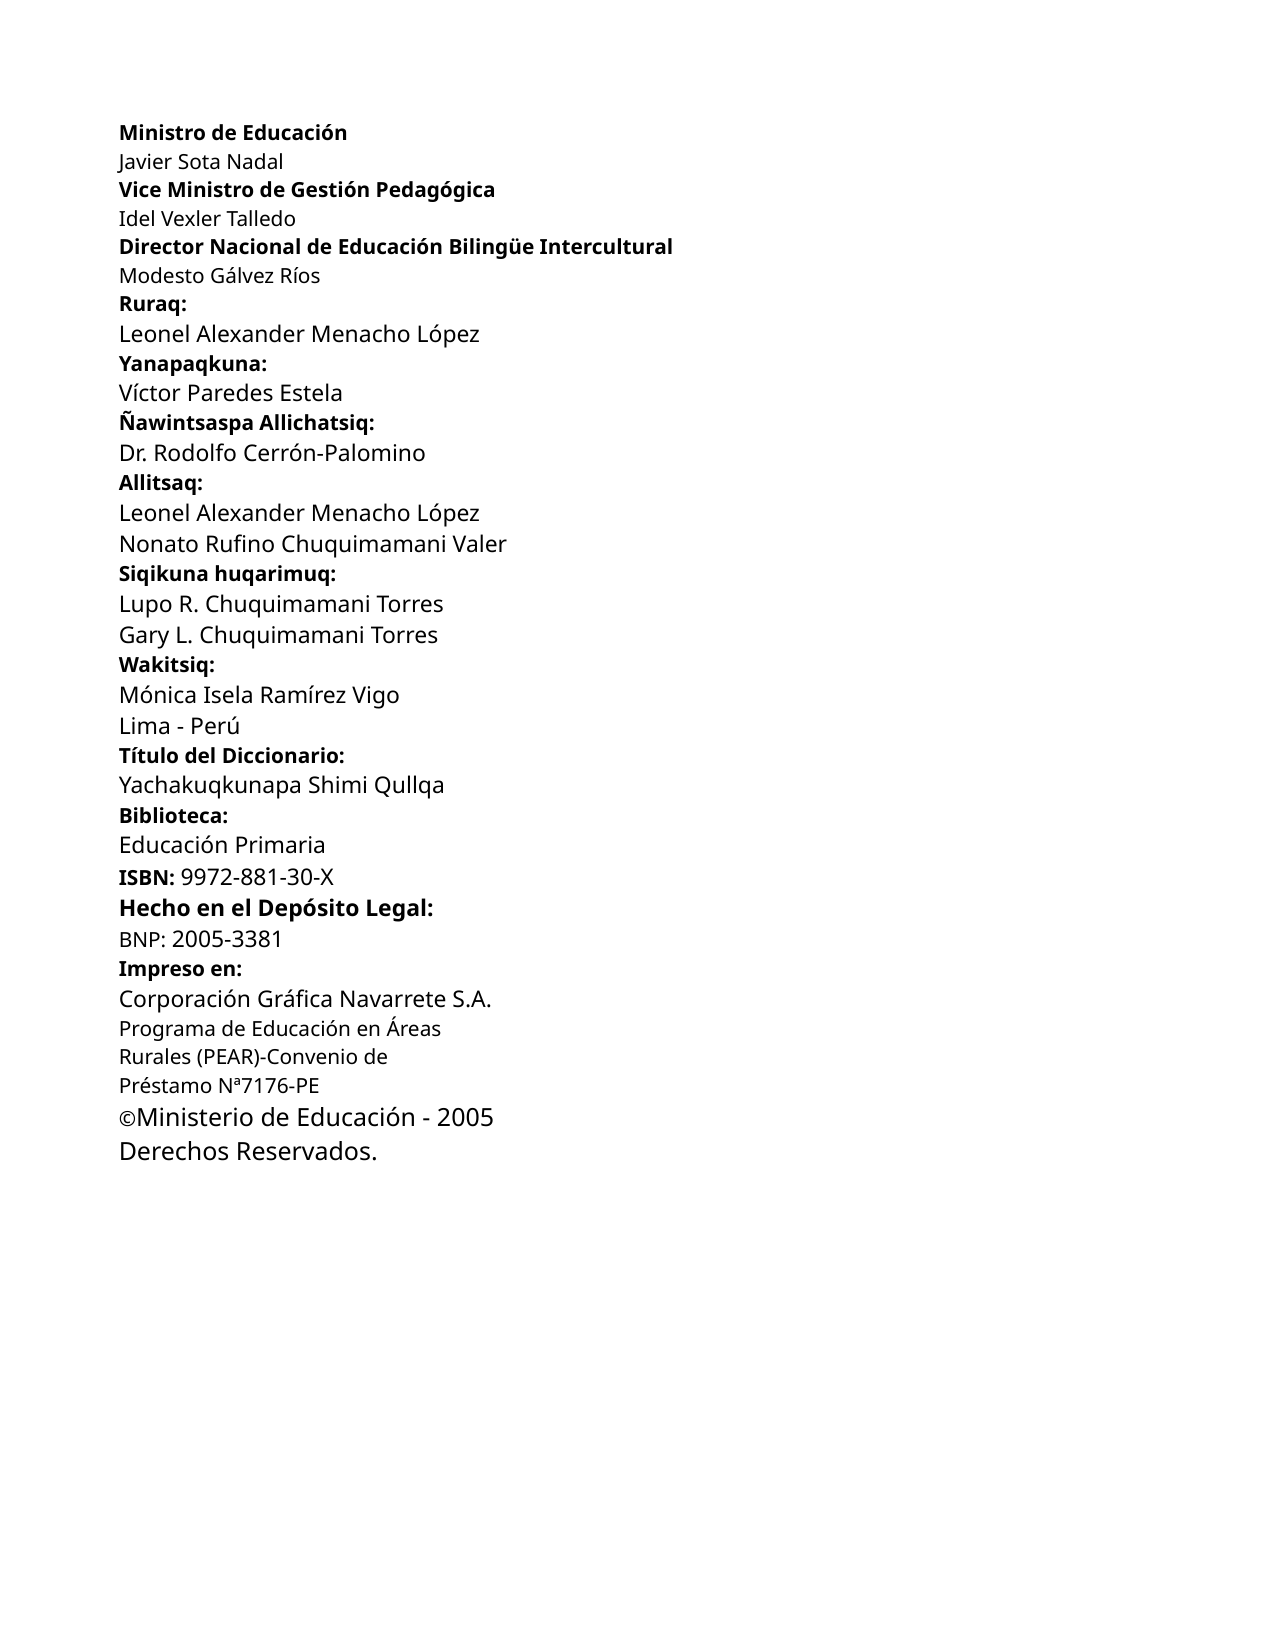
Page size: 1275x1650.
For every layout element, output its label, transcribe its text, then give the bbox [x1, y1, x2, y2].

text Biblioteca: [118, 801, 1156, 829]
text Leonel Alexander Menacho López [118, 318, 1156, 349]
text Lupo R. Chuquimamani Torres [118, 588, 1156, 619]
text Vice Ministro de Gestión Pedagógica [118, 175, 1156, 204]
text Modesto Gálvez Ríos [118, 261, 1156, 289]
text Título del Diccionario: [118, 741, 1156, 769]
text Mónica Isela Ramírez Vigo [118, 678, 1156, 710]
text Derechos Reservados. [118, 1133, 1156, 1167]
text Lima - Perú [118, 710, 1156, 741]
text Impreso en: [118, 954, 1156, 983]
text Javier Sota Nadal [118, 147, 1156, 175]
text Hecho en el Depósito Legal: [118, 892, 1156, 923]
text Préstamo Nª7176-PE [118, 1071, 1156, 1099]
text Ñawintsaspa Allichatsiq: [118, 408, 1156, 437]
text Ministro de Educación [118, 118, 1156, 147]
text Ruraq: [118, 289, 1156, 318]
text Director Nacional de Educación Bilingüe Intercultural [118, 232, 1156, 261]
text Wakitsiq: [118, 650, 1156, 678]
text Programa de Educación en Áreas [118, 1014, 1156, 1042]
text Idel Vexler Talledo [118, 204, 1156, 232]
text Yachakuqkunapa Shimi Qullqa [118, 769, 1156, 801]
text Corporación Gráfica Navarrete S.A. [118, 983, 1156, 1014]
text BNP: 2005-3381 [118, 923, 1156, 954]
text ISBN: 9972-881-30-X [118, 860, 1156, 892]
text Rurales (PEAR)-Convenio de [118, 1042, 1156, 1071]
text Gary L. Chuquimamani Torres [118, 619, 1156, 650]
text Víctor Paredes Estela [118, 377, 1156, 408]
text ©Ministerio de Educación - 2005 [118, 1099, 1156, 1133]
text Leonel Alexander Menacho López [118, 497, 1156, 528]
text Educación Primaria [118, 829, 1156, 860]
text Yanapaqkuna: [118, 349, 1156, 377]
text Dr. Rodolfo Cerrón-Palomino [118, 437, 1156, 468]
text Allitsaq: [118, 468, 1156, 497]
text Nonato Rufino Chuquimamani Valer [118, 528, 1156, 559]
text Siqikuna huqarimuq: [118, 559, 1156, 588]
